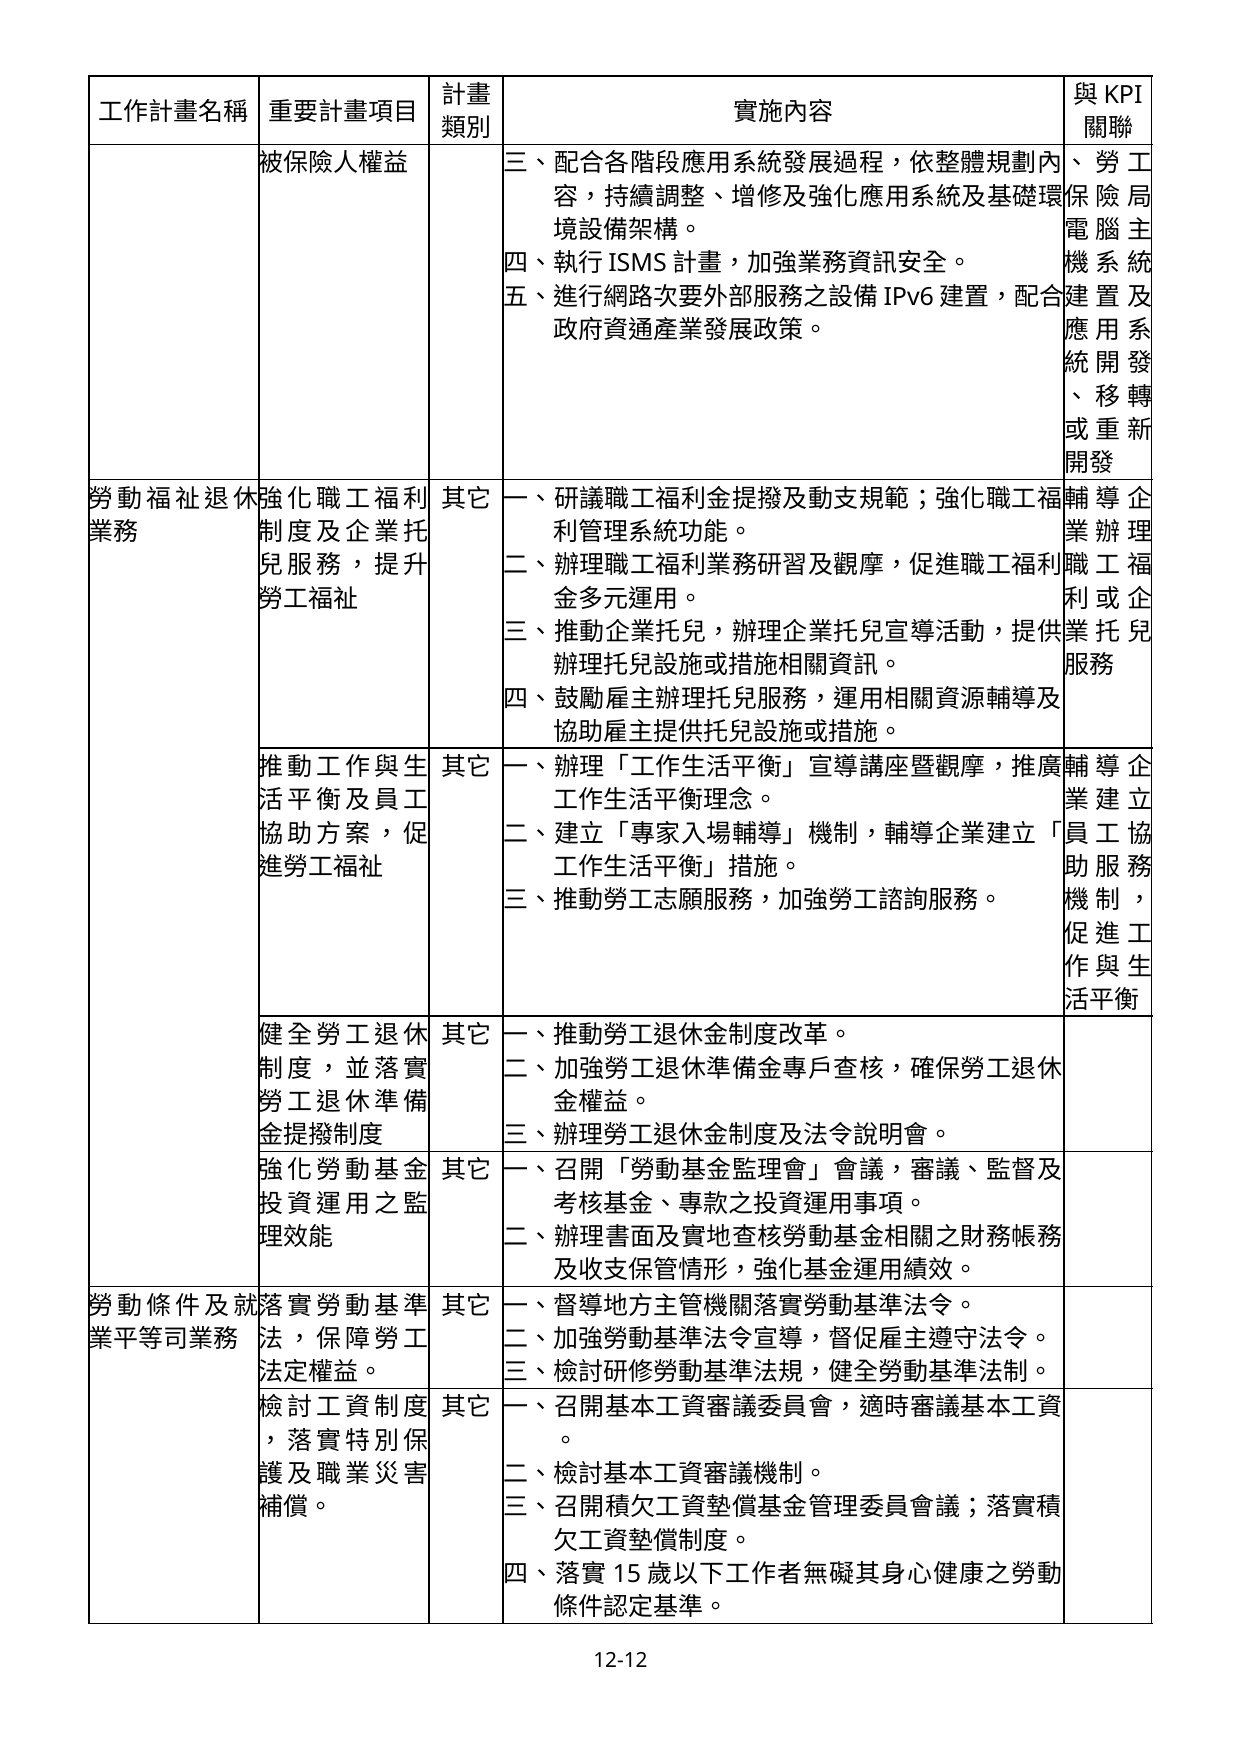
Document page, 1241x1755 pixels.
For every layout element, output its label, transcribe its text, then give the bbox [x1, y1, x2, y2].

table_cell 其它 [430, 749, 502, 1015]
table_cell 一、研議職工福利金提撥及動支規範；強化職工福利管理系統功能。 二、辦理職工福利業務研習及觀摩，促進職工福利金多元運用。 三、推動企業托兒，辦理企業托兒宣導活動，提供辦理托兒設施或措施相關資訊。 四、鼓勵雇主辦理托兒服務，運用相關資源輔導及協助雇主提供托兒設施或措施。 [504, 480, 1063, 747]
table_cell [1065, 1017, 1151, 1151]
table_cell [1065, 1152, 1151, 1286]
table_cell 輔導企業辦理職工福利或企業托兒服務 [1065, 480, 1151, 747]
table_cell 一、召開基本工資審議委員會，適時審議基本工資。 二、檢討基本工資審議機制。 三、召開積欠工資墊償基金管理委員會議；落實積欠工資墊償制度。 四、落實15歲以下工作者無礙其身心健康之勞動條件認定基準。 [504, 1389, 1063, 1622]
table_cell 健全勞工退休制度，並落實勞工退休準備金提撥制度 [260, 1017, 428, 1151]
table_cell 檢討工資制度，落實特別保護及職業災害補償。 [260, 1389, 428, 1622]
table_cell 勞動福祉退休業務 [90, 480, 258, 1286]
table_cell [430, 145, 502, 478]
table_cell [90, 145, 258, 478]
table_header 重要計畫項目 [260, 77, 428, 143]
table_cell 其它 [430, 1287, 502, 1387]
table_cell 推動工作與生活平衡及員工協助方案，促進勞工福祉 [260, 749, 428, 1015]
table_cell 一、督導地方主管機關落實勞動基準法令。 二、加強勞動基準法令宣導，督促雇主遵守法令。 三、檢討研修勞動基準法規，健全勞動基準法制。 [504, 1287, 1063, 1387]
table_header 計畫類別 [430, 77, 502, 143]
table_cell 一、推動勞工退休金制度改革。 二、加強勞工退休準備金專戶查核，確保勞工退休金權益。 三、辦理勞工退休金制度及法令說明會。 [504, 1017, 1063, 1151]
table_cell 強化勞動基金投資運用之監理效能 [260, 1152, 428, 1286]
table_cell [1065, 1287, 1151, 1387]
table_header 工作計畫名稱 [90, 77, 258, 143]
table_header 實施內容 [504, 77, 1063, 143]
table_cell 三、配合各階段應用系統發展過程，依整體規劃內容，持續調整、增修及強化應用系統及基礎環境設備架構。 四、執行ISMS計畫，加強業務資訊安全。 五、進行網路次要外部服務之設備IPv6建置，配合政府資通產業發展政策。 [504, 145, 1063, 478]
table_cell 其它 [430, 480, 502, 747]
table_cell 、勞工保險局電腦主機系統建置及應用系統開發、移轉或重新開發 [1065, 145, 1151, 478]
table_cell 強化職工福利制度及企業托兒服務，提升勞工福祉 [260, 480, 428, 747]
table_cell 勞動條件及就業平等司業務 [90, 1287, 258, 1622]
table_cell 其它 [430, 1152, 502, 1286]
table_cell 其它 [430, 1017, 502, 1151]
table_cell [1065, 1389, 1151, 1622]
table_cell 落實勞動基準法，保障勞工法定權益。 [260, 1287, 428, 1387]
table_cell 一、召開「勞動基金監理會」會議，審議、監督及考核基金、專款之投資運用事項。 二、辦理書面及實地查核勞動基金相關之財務帳務及收支保管情形，強化基金運用績效。 [504, 1152, 1063, 1286]
table_cell 一、辦理「工作生活平衡」宣導講座暨觀摩，推廣工作生活平衡理念。 二、建立「專家入場輔導」機制，輔導企業建立「工作生活平衡」措施。 三、推動勞工志願服務，加強勞工諮詢服務。 [504, 749, 1063, 1015]
table_cell 被保險人權益 [260, 145, 428, 478]
table_cell 其它 [430, 1389, 502, 1622]
table_header 與KPI關聯 [1065, 77, 1151, 143]
table_cell 輔導企業建立員工協助服務機制，促進工作與生活平衡 [1065, 749, 1151, 1015]
